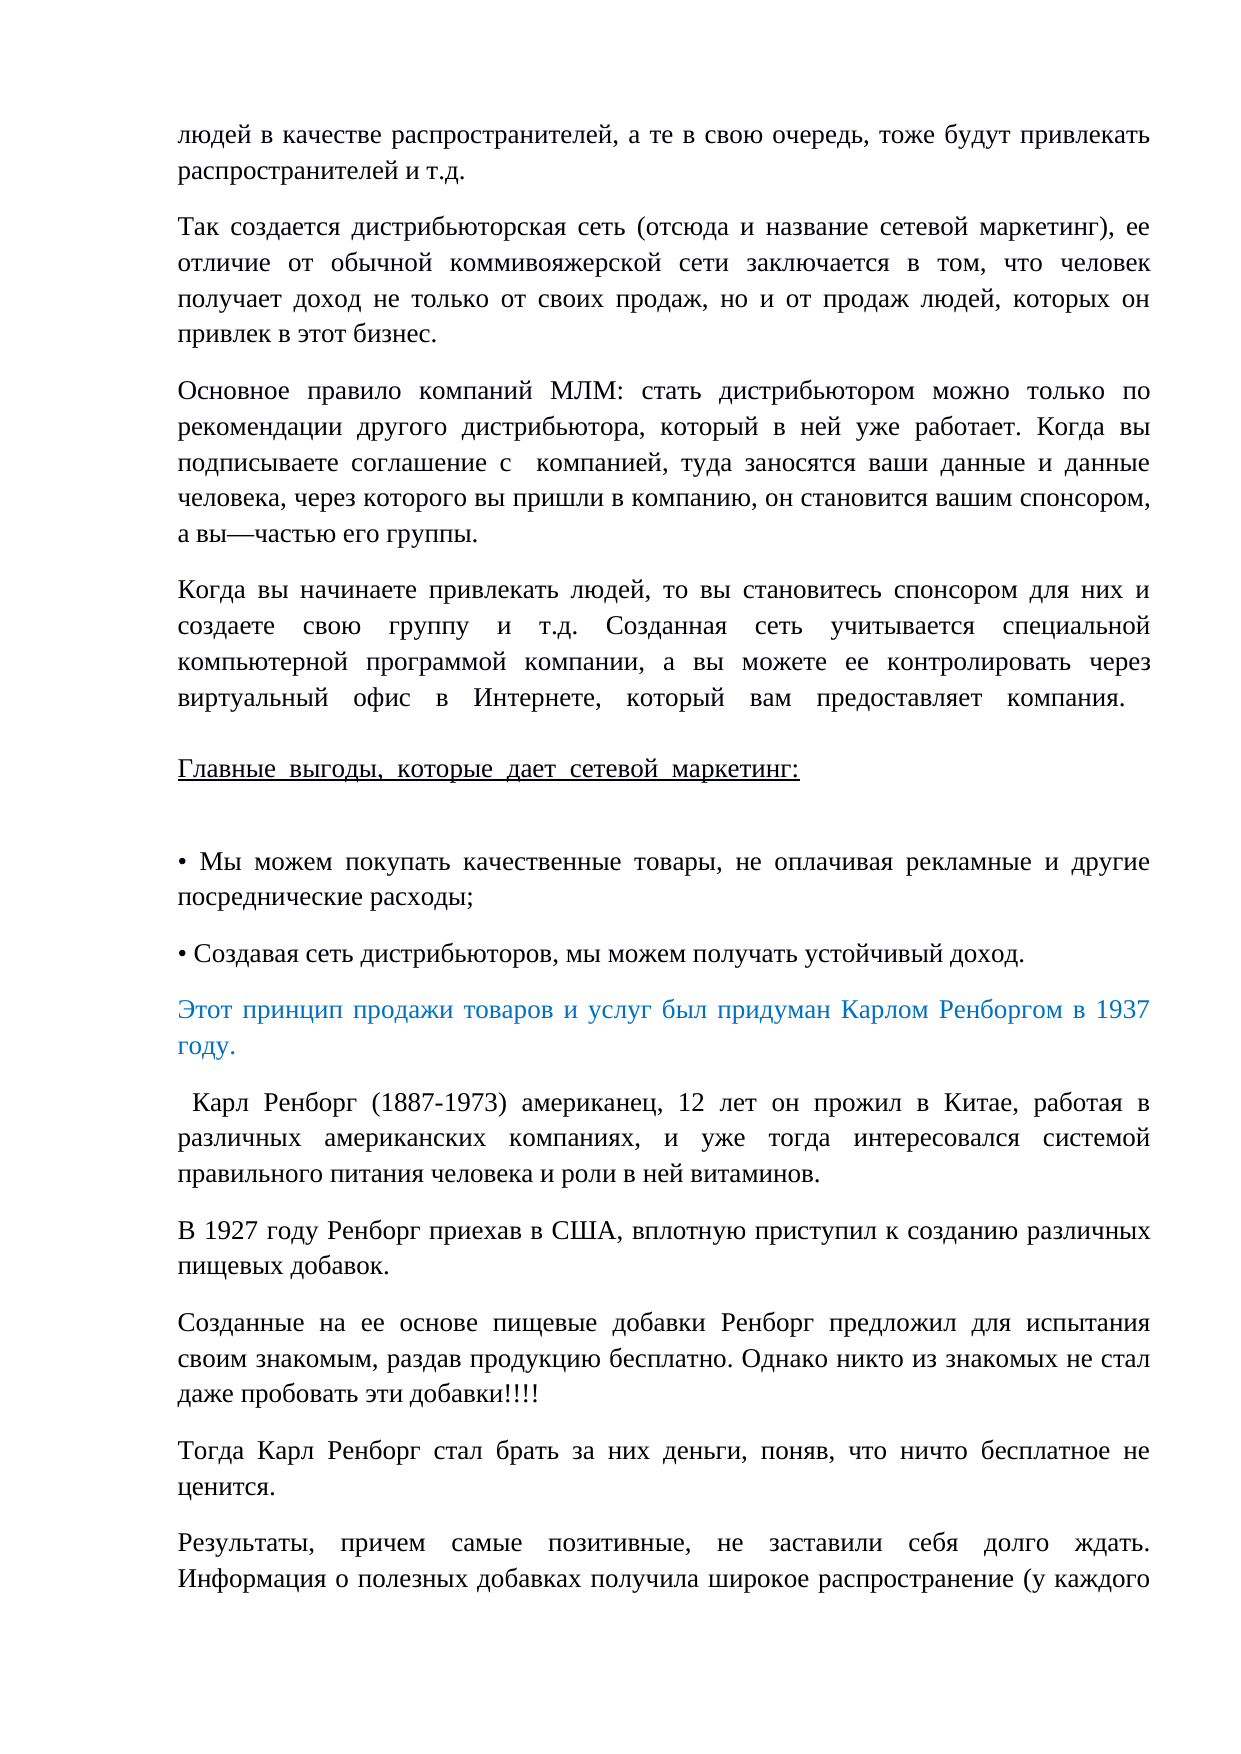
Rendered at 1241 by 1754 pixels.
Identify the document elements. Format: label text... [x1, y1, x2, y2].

text Результаты, причем самые позитивные, не заставили себя долго ждать. Информация о полезных добавках получила широкое распространение (у каждого [177, 1526, 1152, 1593]
text В 1927 году Ренборг приехав в США, вплотную приступил к созданию различных пищевых добавок. [177, 1214, 1152, 1281]
text • Мы можем покупать качественные товары, не оплачивая рекламные и другие посреднические расходы; [177, 809, 1152, 911]
text людей в качестве распространителей, а те в свою очередь, тоже будут привлекать распространителей и т.д. [177, 118, 1152, 185]
text Этот принцип продажи товаров и услуг был придуман Карлом Ренборгом в 1937 году. [177, 993, 1152, 1060]
text Основное правило компаний МЛМ: стать дистрибьютором можно только по рекомендации другого дистрибьютора, который в ней уже работает. Когда вы подписываете соглашение с компанией, туда заносятся ваши данные и данные человека, через которого вы пришли в компанию, он становится вашим спонсором, а вы—частью его группы. [177, 374, 1152, 548]
text Так создается дистрибьюторская сеть (отсюда и название сетевой маркетинг), ее отличие от обычной коммивояжерской сети заключается в том, что человек получает доход не только от своих продаж, но и от продаж людей, которых он привлек в этот бизнес. [177, 210, 1152, 349]
text • Создавая сеть дистрибьюторов, мы можем получать устойчивый доход. [177, 937, 1152, 968]
text Тогда Карл Ренборг стал брать за них деньги, поняв, что ничто бесплатное не ценится. [177, 1434, 1152, 1501]
text Карл Ренборг (1887-1973) американец, 12 лет он прожил в Китае, работая в различных американских компаниях, и уже тогда интересовался системой правильного питания человека и роли в ней витаминов. [177, 1086, 1152, 1188]
text Созданные на ее основе пищевые добавки Ренборг предложил для испытания своим знакомым, раздав продукцию бесплатно. Однако никто из знакомых не стал даже пробовать эти добавки!!!! [177, 1306, 1152, 1409]
text Когда вы начинаете привлекать людей, то вы становитесь спонсором для них и создаете свою группу и т.д. Созданная сеть учитывается специальной компьютерной программой компании, а вы можете ее контролировать через виртуальный офис в Интернете, который вам предоставляет компания. Главные выгоды, которые дает сетевой маркетинг: [177, 574, 1152, 783]
